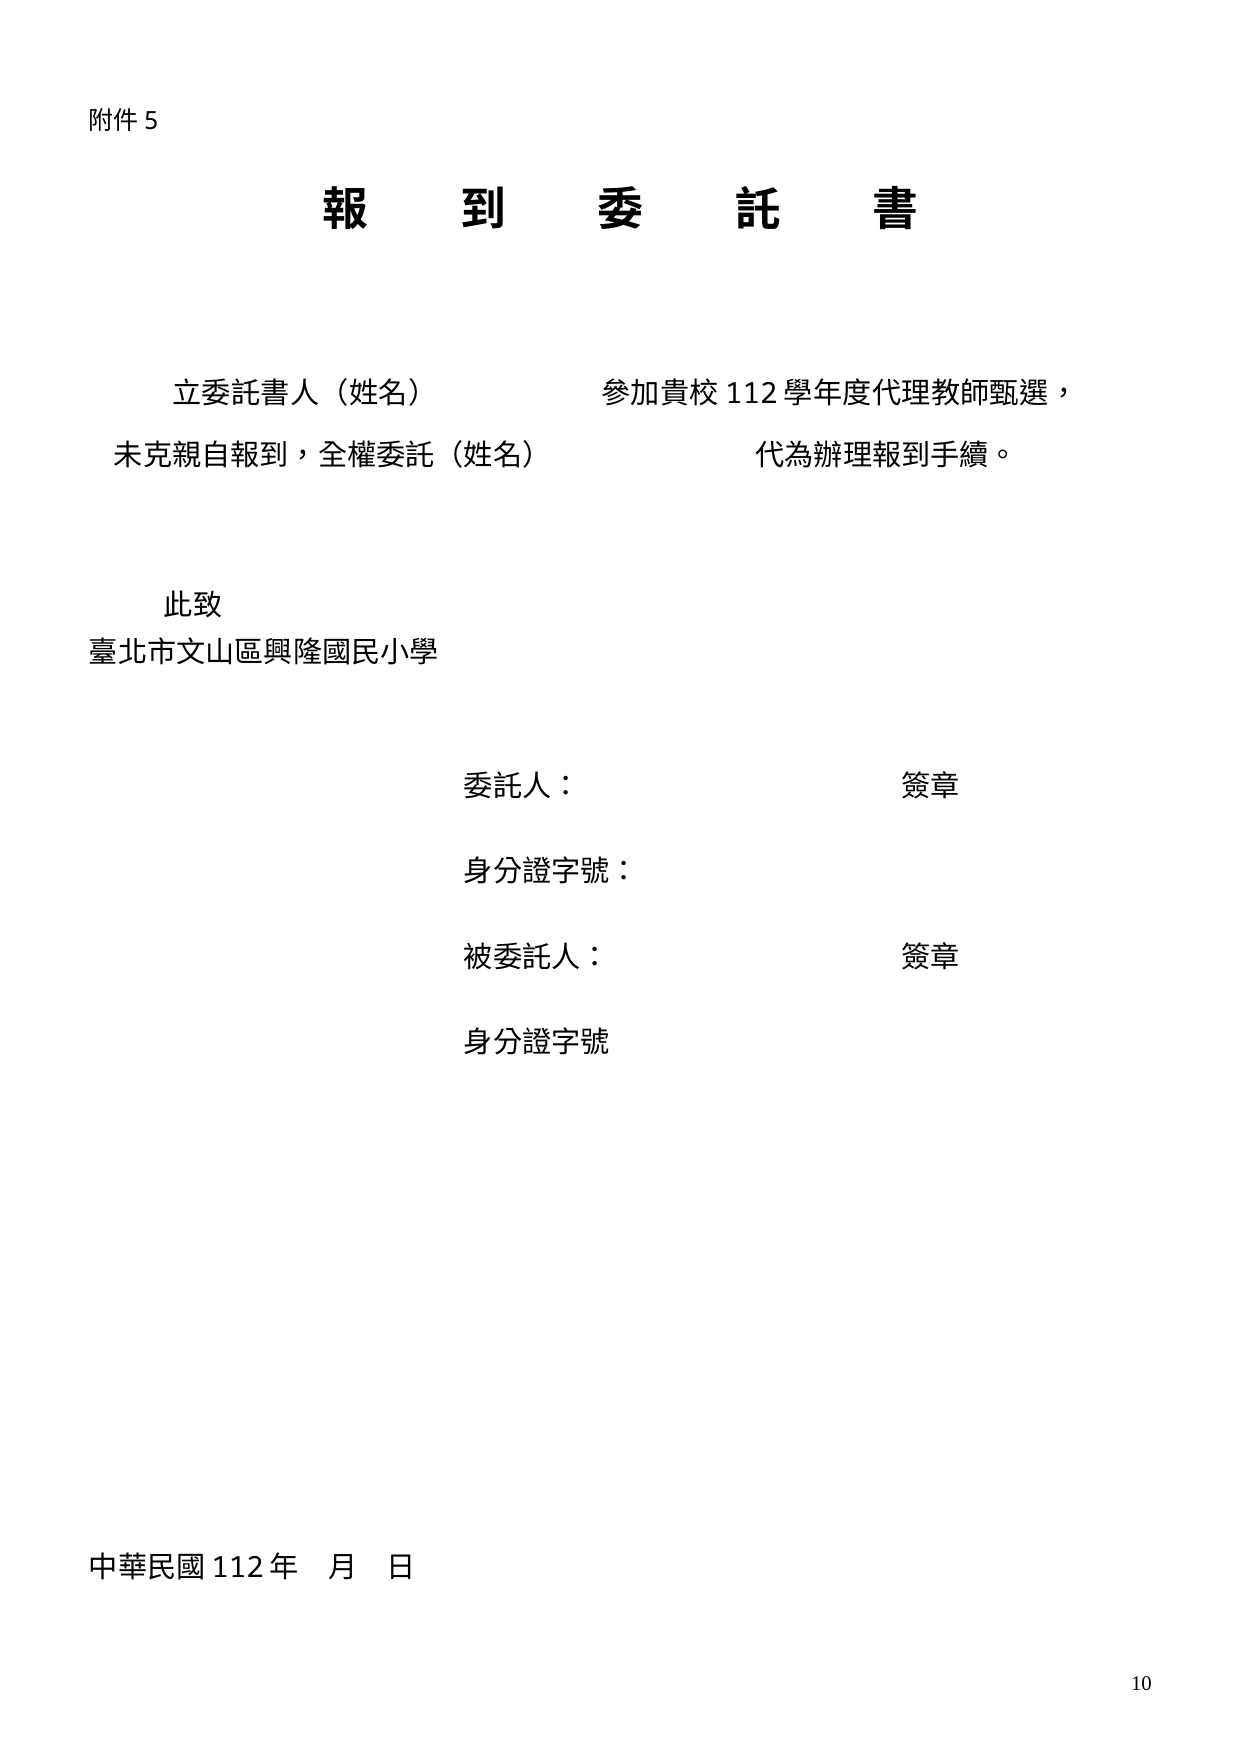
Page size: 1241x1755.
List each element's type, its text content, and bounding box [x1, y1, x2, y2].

text 臺北市文山區興隆國民小學 [89, 634, 1152, 670]
text 立委託書人（姓名） 參加貴校112學年度代理教師甄選，未克親自報到，全權委託（姓名） 代為辦理報到手續。 [114, 353, 1078, 478]
text 被委託人： 簽章 [89, 939, 1152, 974]
text 身分證字號： [89, 853, 1152, 889]
text 報 到 委 託 書 [89, 197, 1152, 232]
text 此致 [89, 587, 1152, 622]
text 附件5 [89, 101, 1152, 137]
text 委託人： 簽章 [89, 768, 1152, 803]
text 中華民國112年 月 日 [89, 1544, 1152, 1586]
text 身分證字號 [89, 1024, 1152, 1059]
